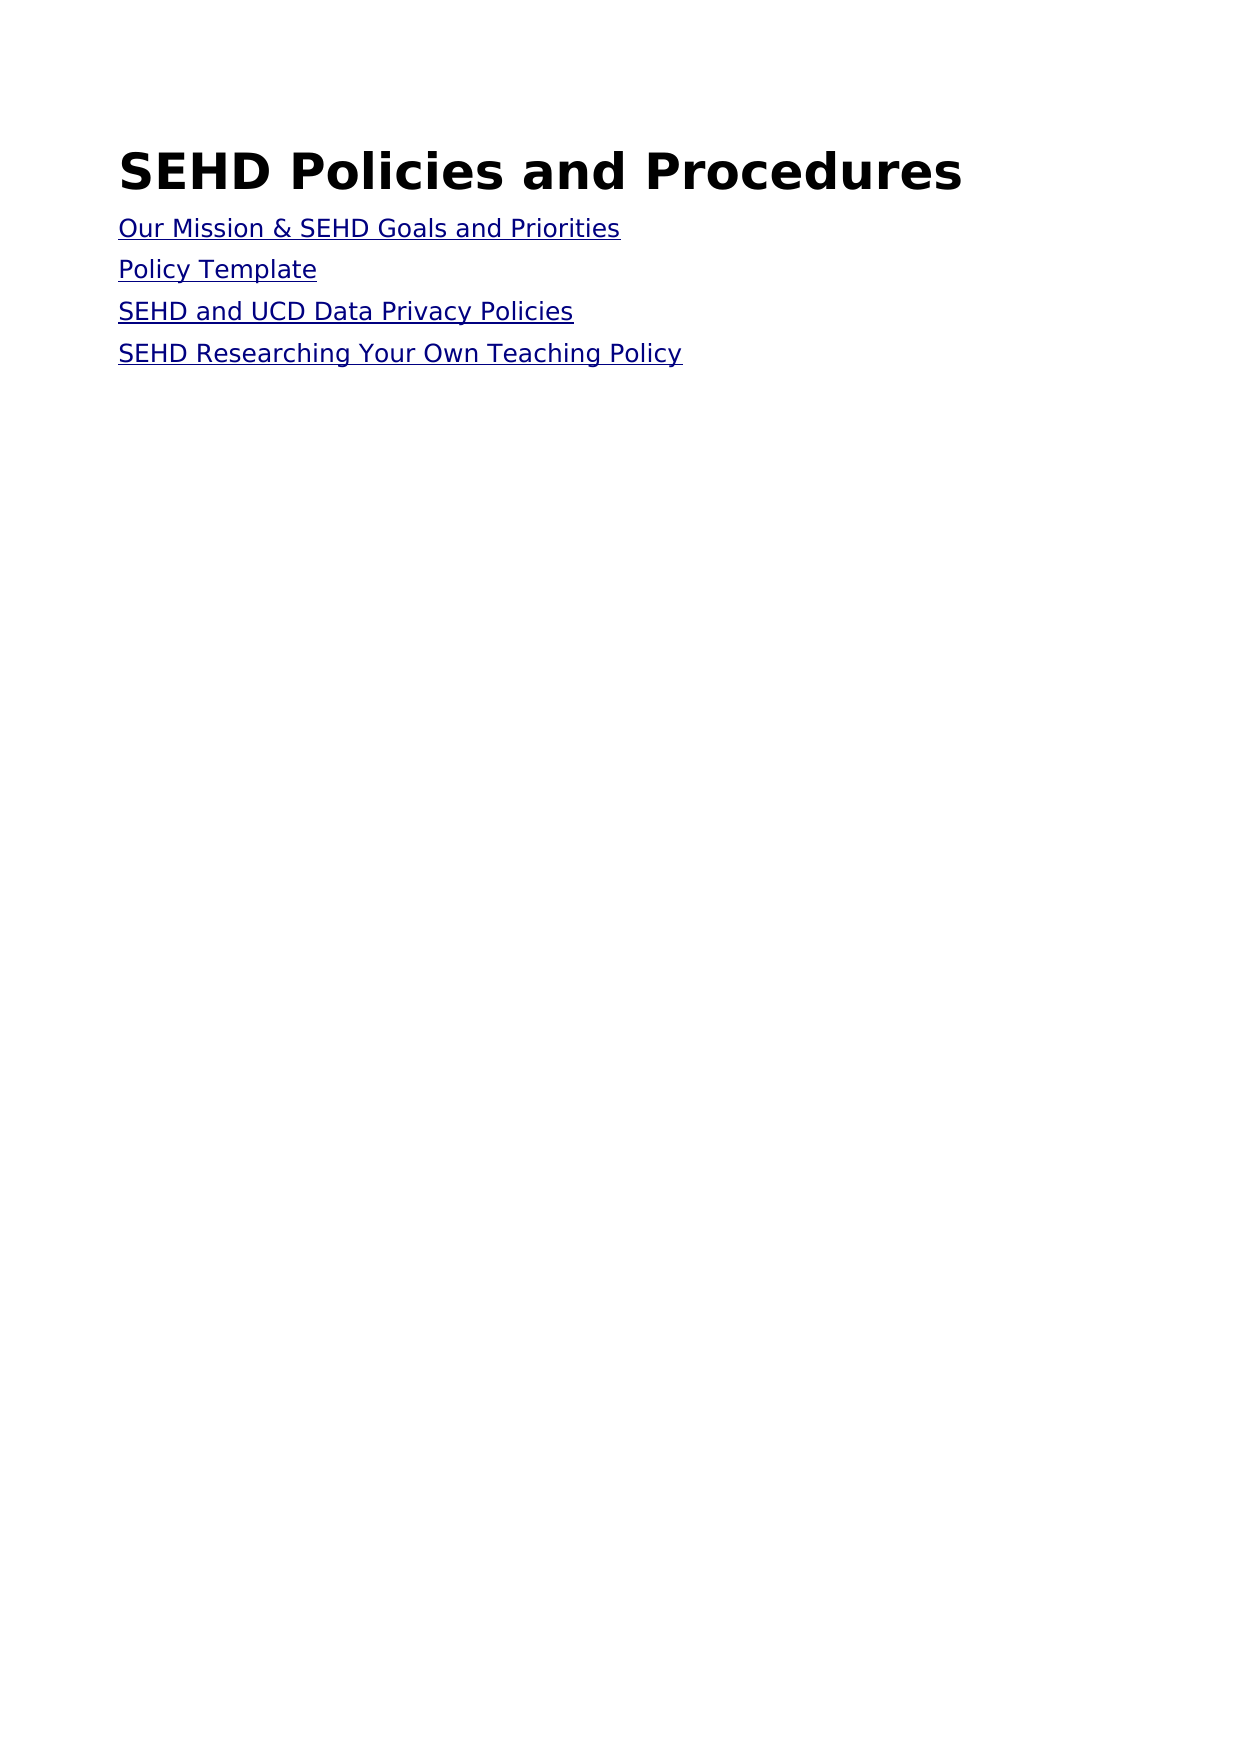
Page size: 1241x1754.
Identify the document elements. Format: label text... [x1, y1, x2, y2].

text SEHD and UCD Data Privacy Policies [118, 297, 1122, 326]
text SEHD Researching Your Own Teaching Policy [118, 339, 1122, 368]
text Our Mission & SEHD Goals and Priorities [118, 214, 1122, 243]
subtitle SEHD Policies and Procedures [118, 143, 1122, 201]
text Policy Template [118, 256, 1122, 285]
